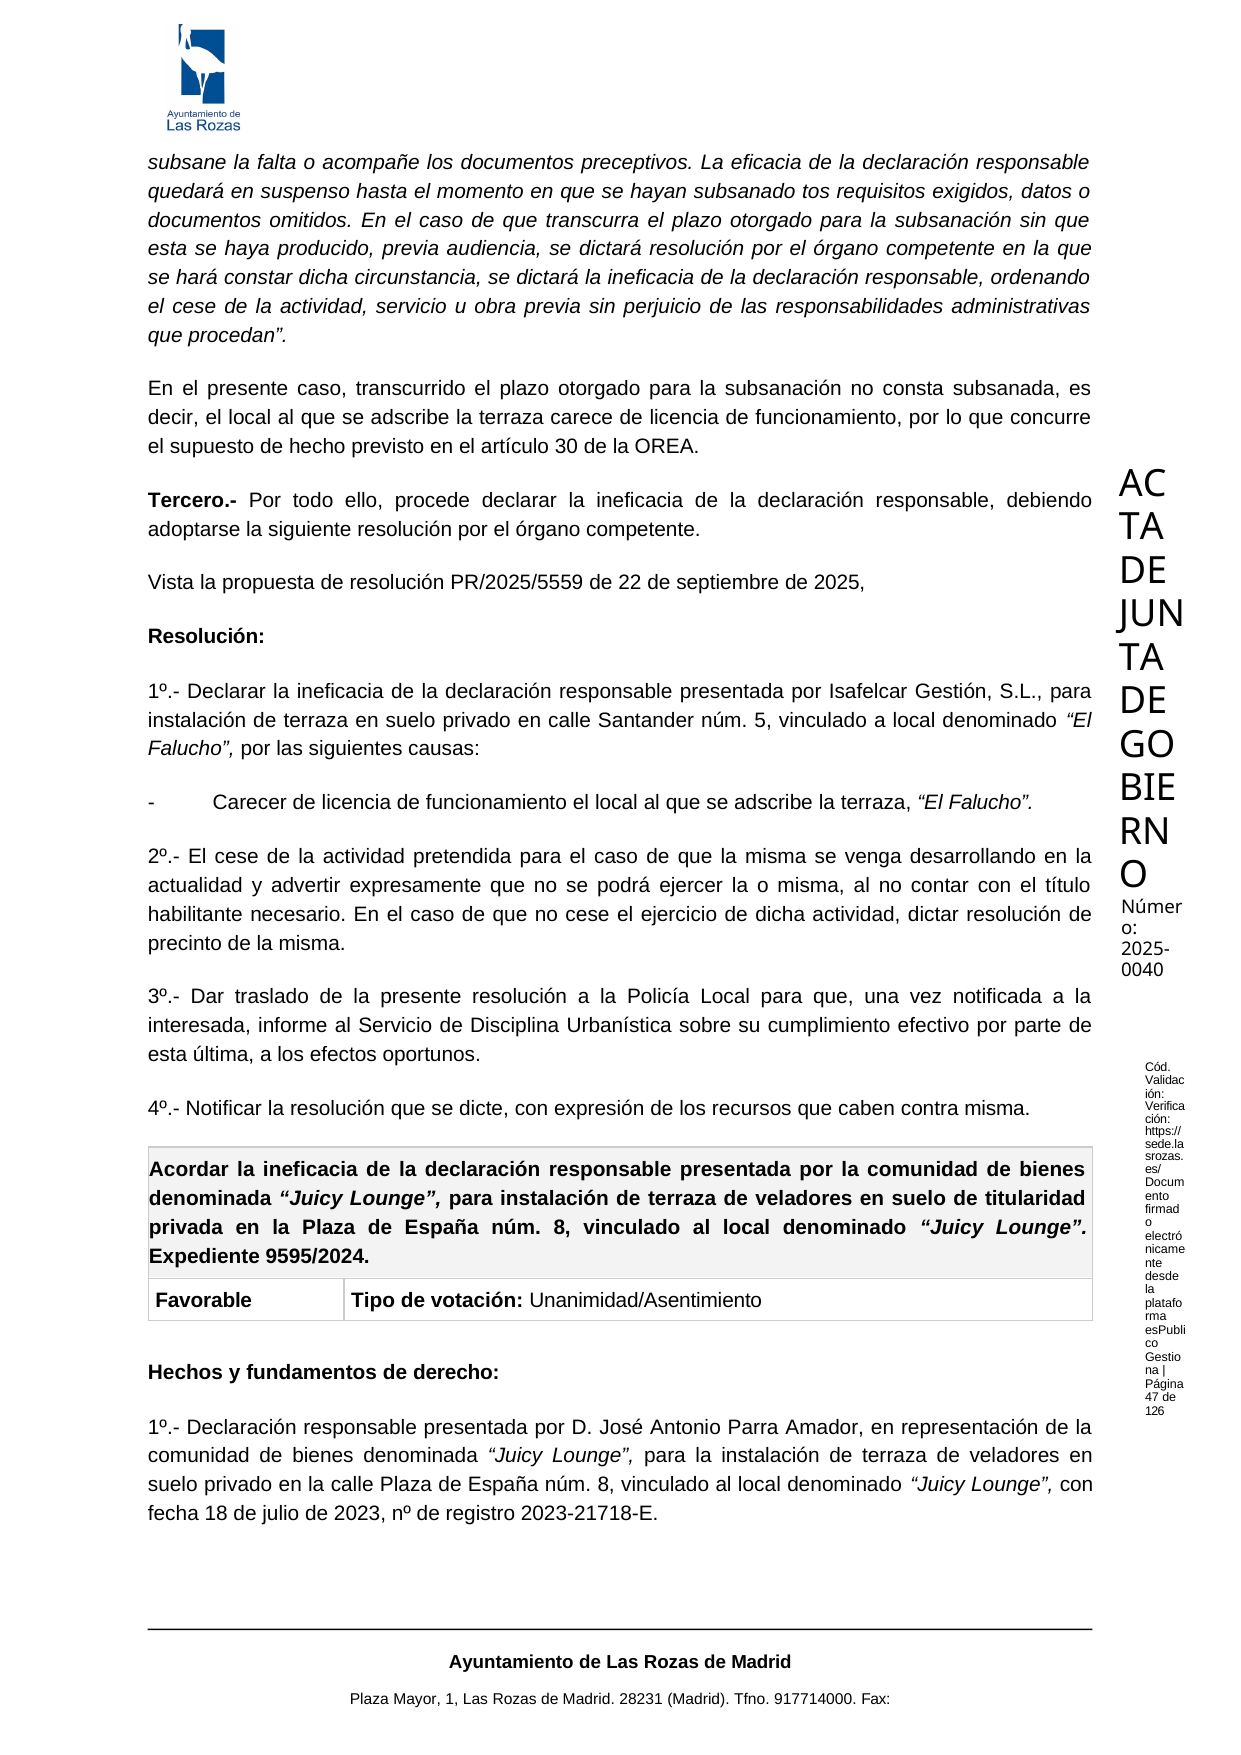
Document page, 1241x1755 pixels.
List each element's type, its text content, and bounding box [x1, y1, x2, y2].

subtitle Resolución: [148, 624, 1117, 648]
text Verificación: https://sede.lasrozas.es/ [1145, 1101, 1186, 1176]
text Tercero.- Por todo ello, procede declarar la ineficacia de la declaración responsable, debiendo adoptarse la siguiente resolución por el órgano competente. [148, 487, 1093, 541]
text 1º.- Declarar la ineficacia de la declaración responsable presentada por Isafelcar Gestión, S.L., para instalación de terraza en suelo privado en calle Santander núm. 5, vinculado a local denominado “El Falucho”, por las siguientes causas: [148, 679, 1093, 760]
table_cell Tipo de votación: Unanimidad/Asentimiento [345, 1279, 1092, 1320]
text En el presente caso, transcurrido el plazo otorgado para la subsanación no consta subsanada, es decir, el local al que se adscribe la terraza carece de licencia de funcionamiento, por lo que concurre el supuesto de hecho previsto en el artículo 30 de la OREA. [148, 376, 1093, 458]
table_header Acordar la ineficacia de la declaración responsable presentada por la comunidad de bienes denominada “Juicy Lounge”, para instalación de terraza de veladores en suelo de titularidad privada en la Plaza de España núm. 8, vinculado al local denominado “Juicy Lounge”. Expediente 9595/2024. [149, 1148, 1092, 1277]
text Cód. Validación: [1145, 1060, 1186, 1101]
text [1143, 1059, 1186, 1603]
text - Carecer de licencia de funcionamiento el local al que se adscribe la terraza, “El Falucho”. [148, 790, 1117, 814]
text Documento firmado electrónicamente desde la plataforma esPublico Gestiona | Página 47 de 126 [1145, 1176, 1186, 1418]
text 3º.- Dar traslado de la presente resolución a la Policía Local para que, una vez notificada a la interesada, informe al Servicio de Disciplina Urbanística sobre su cumplimiento efectivo por parte de esta última, a los efectos oportunos. [148, 984, 1093, 1066]
text ACTA DE JUNTA DE GOBIERNO [1119, 461, 1185, 897]
text 2º.- El cese de la actividad pretendida para el caso de que la misma se venga desarrollando en la actualidad y advertir expresamente que no se podrá ejercer la o misma, al no contar con el título habilitante necesario. En el caso de que no cese el ejercicio de dicha actividad, dictar resolución de precinto de la misma. [148, 844, 1093, 954]
text Número: 2025-0040 Fecha: 06/10/2025 [1121, 897, 1185, 982]
text 4º.- Notificar la resolución que se dicte, con expresión de los recursos que caben contra misma. [148, 1095, 1143, 1119]
text subsane la falta o acompañe los documentos preceptivos. La eficacia de la declaración responsable quedará en suspenso hasta el momento en que se hayan subsanado tos requisitos exigidos, datos o documentos omitidos. En el caso de que transcurra el plazo otorgado para la subsanación sin que esta se haya producido, previa audiencia, se dictará resolución por el órgano competente en la que se hará constar dicha circunstancia, se dictará la ineficacia de la declaración responsable, ordenando el cese de la actividad, servicio u obra previa sin perjuicio de las responsabilidades administrativas que procedan”. [148, 150, 1093, 346]
text Vista la propuesta de resolución PR/2025/5559 de 22 de septiembre de 2025, [148, 570, 1117, 594]
subtitle Hechos y fundamentos de derecho: [148, 1360, 1143, 1384]
table_cell Favorable [149, 1279, 343, 1320]
text 1º.- Declaración responsable presentada por D. José Antonio Parra Amador, en representación de la comunidad de bienes denominada “Juicy Lounge”, para la instalación de terraza de veladores en suelo privado en la calle Plaza de España núm. 8, vinculado al local denominado “Juicy Lounge”, con fecha 18 de julio de 2023, nº de registro 2023-21718-E. [148, 1414, 1093, 1525]
